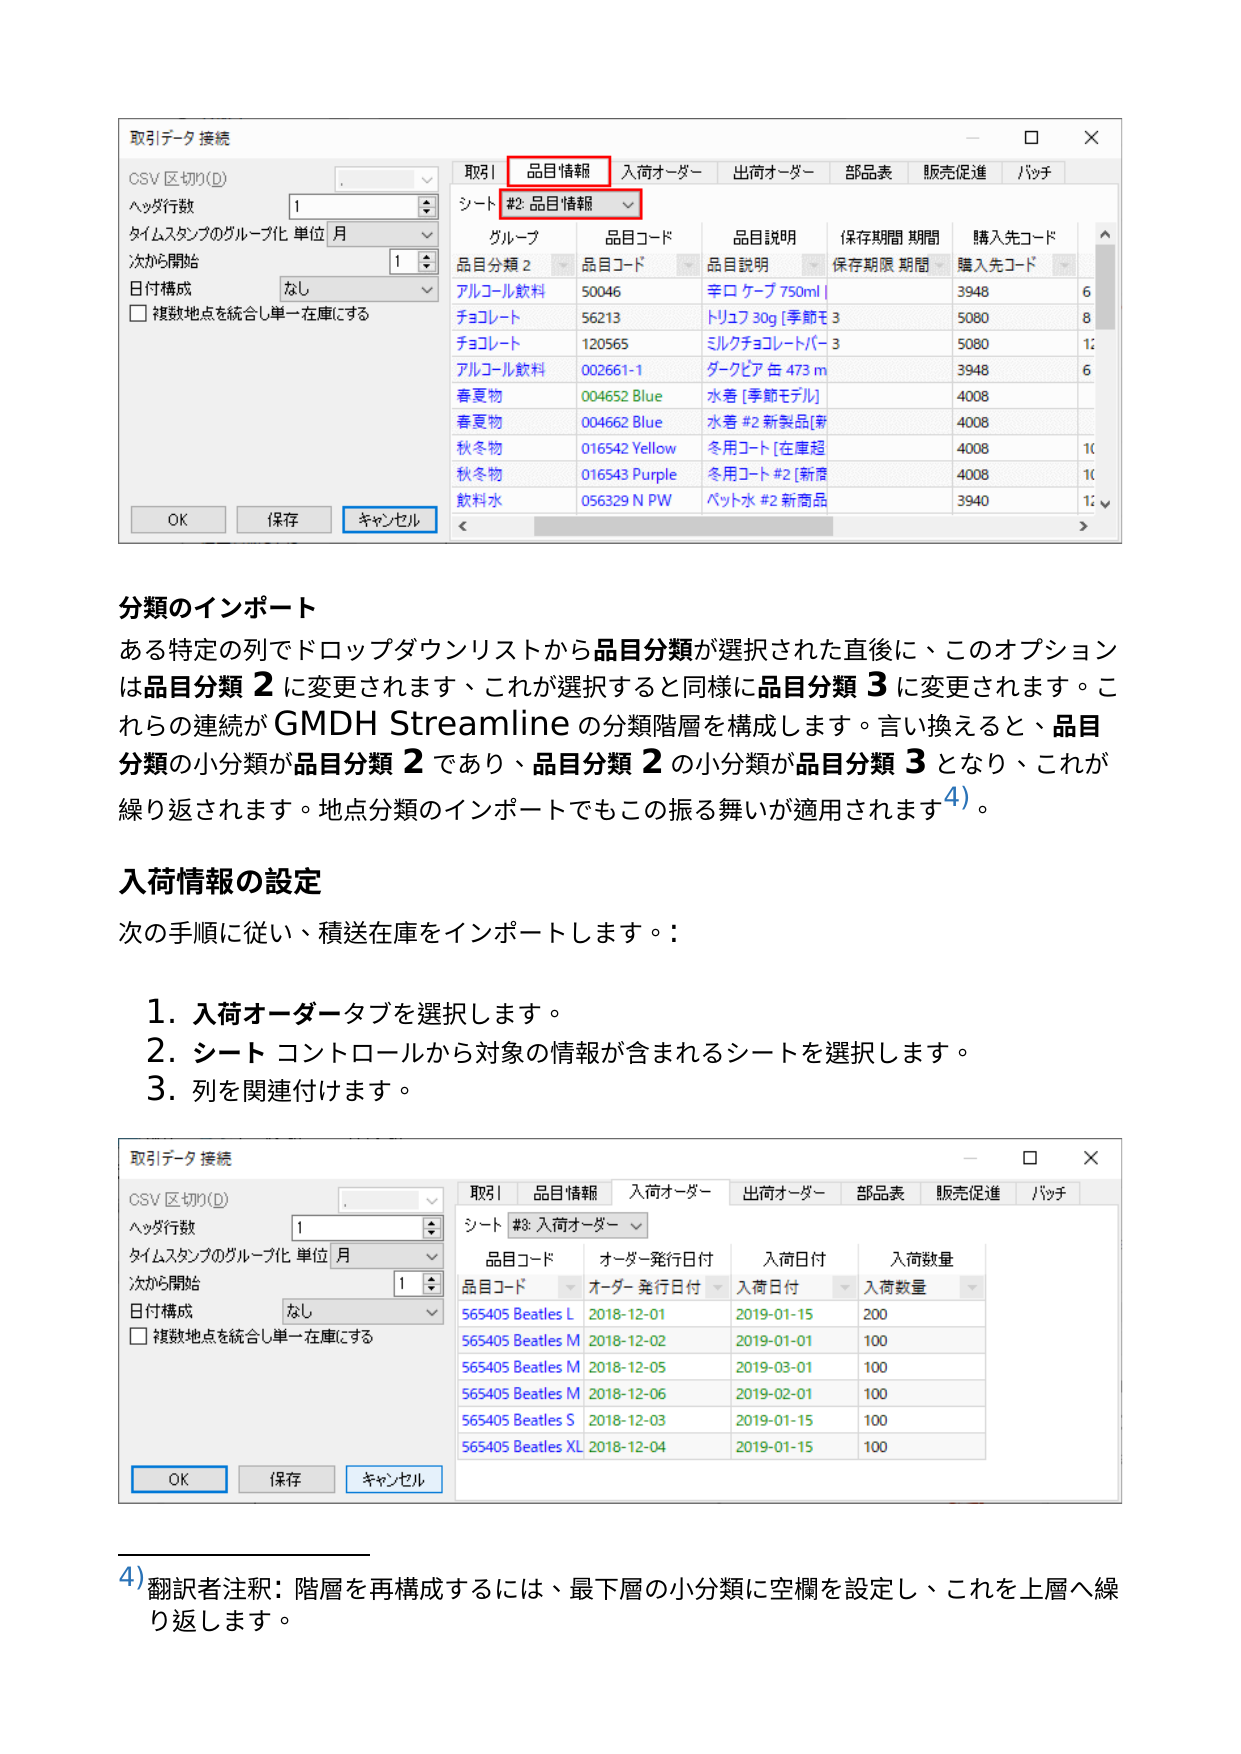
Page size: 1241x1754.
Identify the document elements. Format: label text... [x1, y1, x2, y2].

picture [118, 118, 1123, 544]
subtitle 入荷情報の設定 [118, 865, 1122, 899]
picture [118, 1138, 1123, 1504]
text 次の手順に従い、積送在庫をインポートします。: [118, 911, 1122, 950]
list 入荷オーダータブを選択します。 [177, 992, 1122, 1031]
text 翻訳者注釈: 階層を再構成するには、最下層の小分類に空欄を設定し、これを上層へ繰り返します。 [118, 1561, 1122, 1636]
list シート コントロールから対象の情報が含まれるシートを選択します。 [177, 1031, 1122, 1070]
list 列を関連付けます。 [177, 1070, 1122, 1109]
text 分類のインポート [118, 594, 1122, 624]
text ある特定の列でドロップダウンリストから品目分類が選択された直後に、このオプションは品目分類 2に変更されます、これが選択すると同様に品目分類 3に変更されます。これらの連続がGMDH Streamlineの分類階層を構成します。言い換えると、品目分類の小分類が品目分類 2であり、品目分類 2の小分類が品目分類 3となり、これが繰り返されます。地点分類のインポートでもこの振る舞いが適用されます。 [118, 636, 1122, 827]
